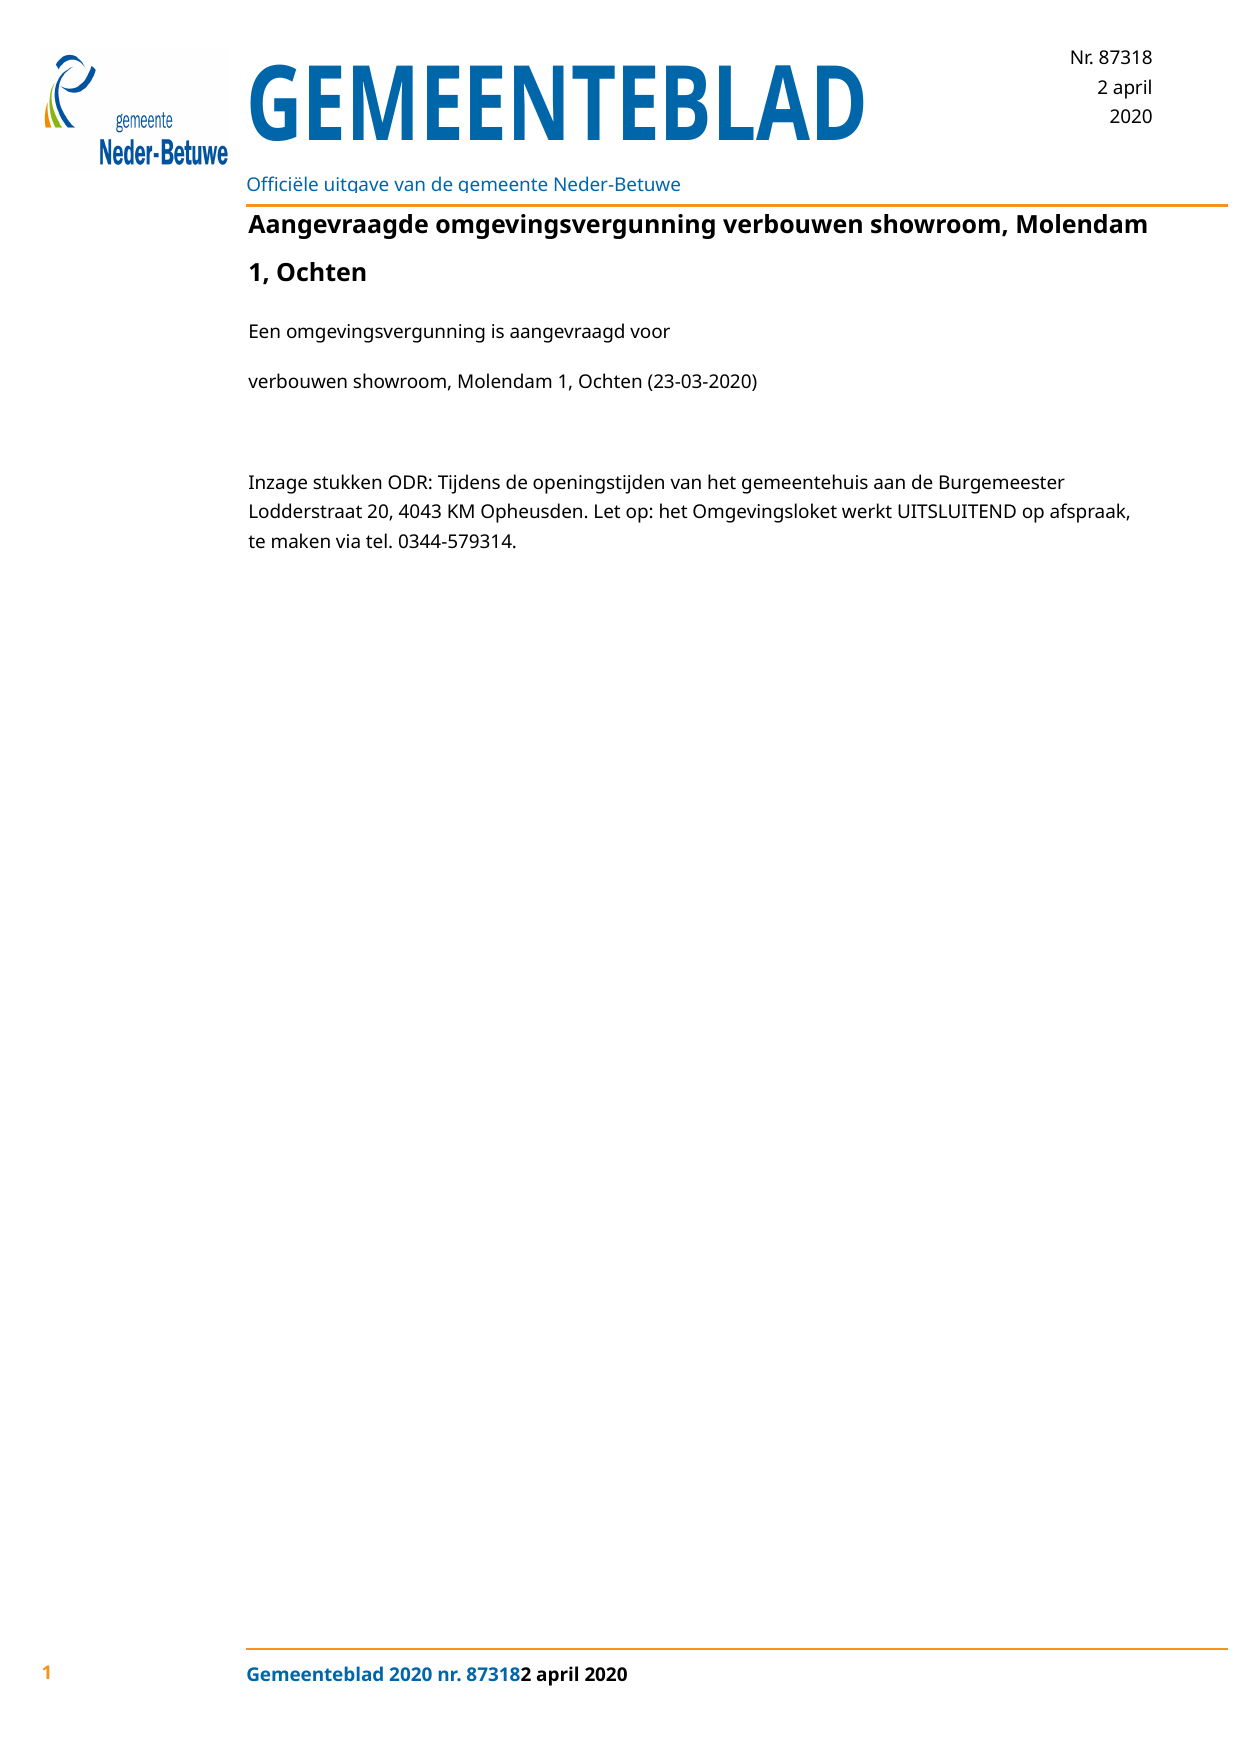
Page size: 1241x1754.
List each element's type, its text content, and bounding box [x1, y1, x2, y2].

text Inzage stukken ODR: Tijdens de openingstijden van het gemeentehuis aan de Burgemeester Lodderstraat 20, 4043 KM Opheusden. Let op: het Omgevingsloket werkt UITSLUITEND op afspraak, te maken via tel. 0344-579314. [248, 469, 1152, 554]
text Aangevraagde omgevingsvergunning verbouwen showroom, Molendam 1, Ochten [248, 207, 1152, 288]
picture [41, 47, 231, 172]
text Een omgevingsvergunning is aangevraagd voor [248, 318, 1152, 344]
text verbouwen showroom, Molendam 1, Ochten (23-03-2020) [248, 368, 1152, 394]
